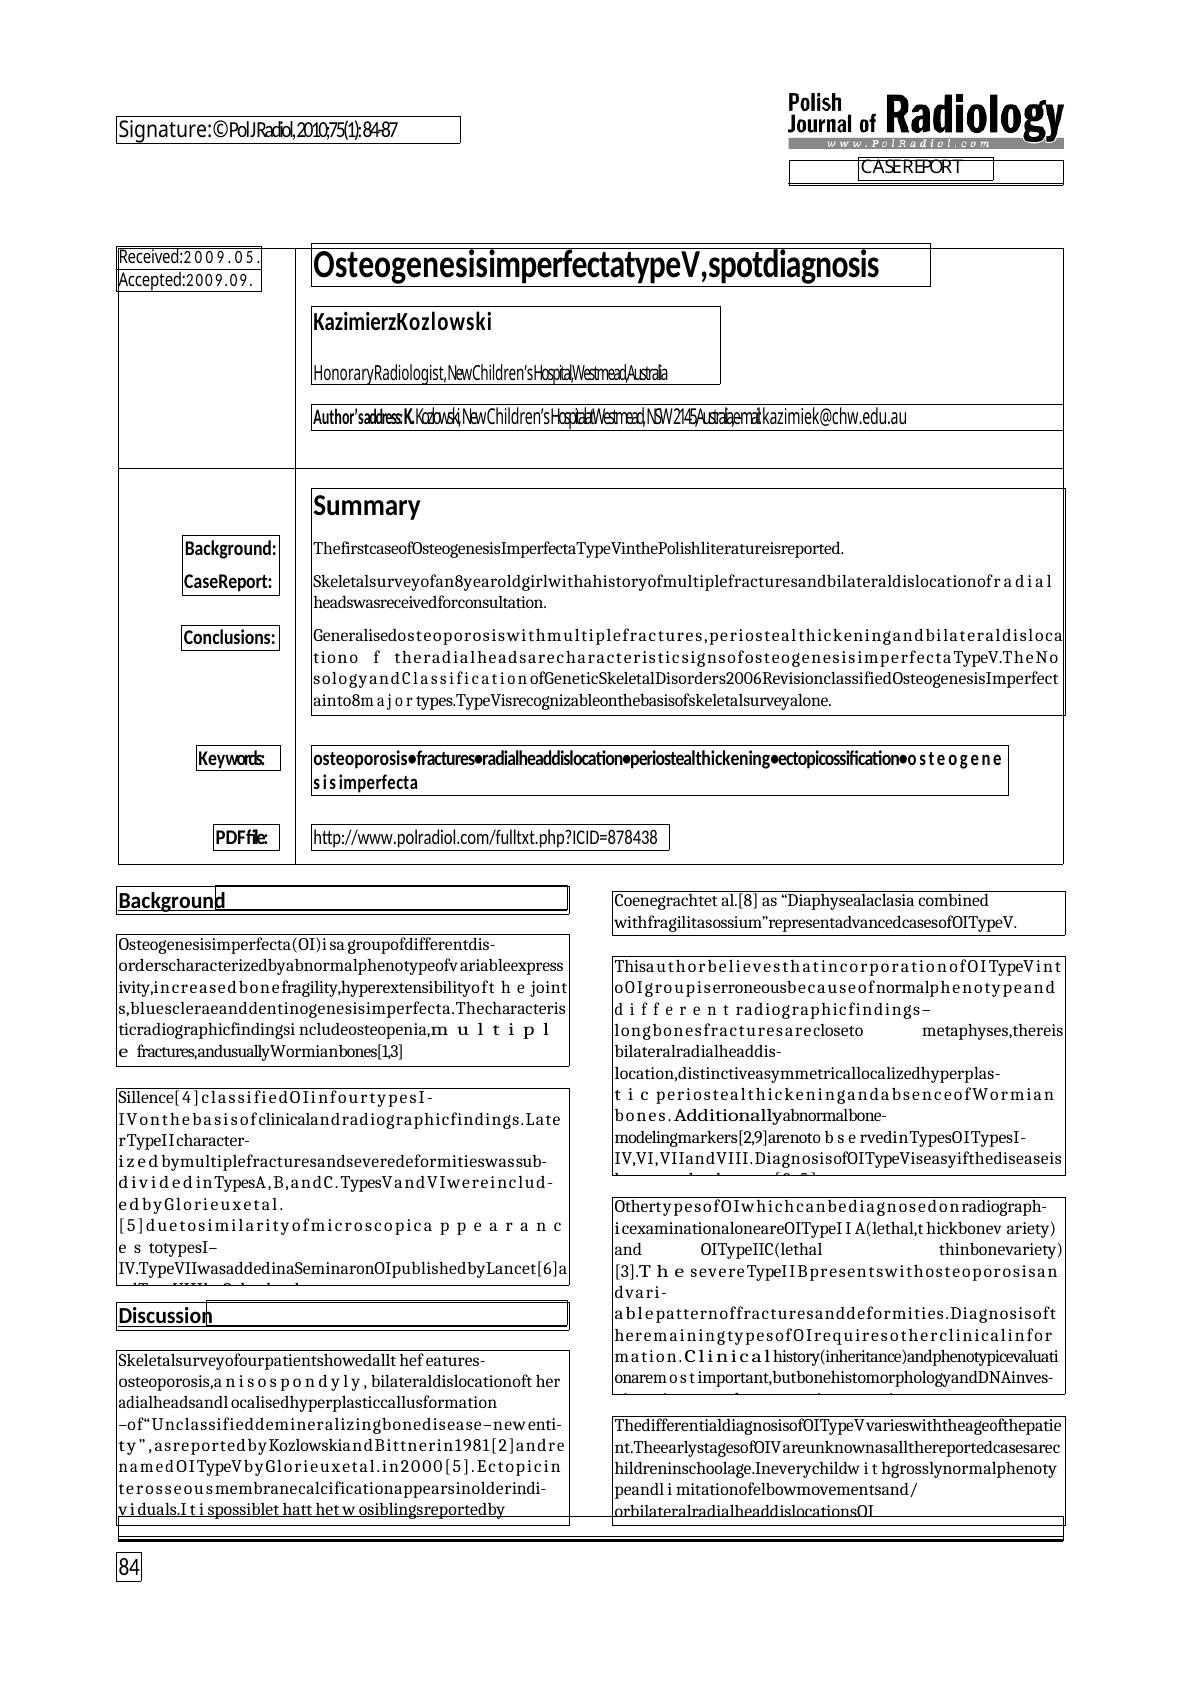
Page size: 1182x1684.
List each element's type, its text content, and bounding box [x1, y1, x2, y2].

text Background [216, 887, 567, 909]
text 84 [118, 1553, 141, 1581]
text Author’saddress:K.Kozlowski,NewChildren’sHospitalatWestmead,NSW2145,Australia,e-mail:kazimiek@chw.edu.au [313, 405, 1063, 429]
text osteoporosis•fractures•radialheaddislocation•periostealthickening•ectopicossification•osteogenesisimperfecta [313, 746, 1007, 795]
text CASEREPORT [860, 161, 993, 178]
text Summary [313, 489, 1063, 522]
text Discussion [207, 1303, 567, 1325]
text [313, 244, 930, 248]
text OsteogenesisimperfectatypeV,spotdiagnosis [313, 249, 930, 286]
text ThedifferentialdiagnosisofOITypeVvarieswiththeageofthepatient.TheearlystagesofOIVareunknownasallthereportedcasesarechildreninschoolage.Ineverychildwithgrosslynormalphenotypeandlimitationofelbowmovementsand/orbilateralradialheaddislocationsOI [614, 1417, 1063, 1516]
text Signature:©PolJRadiol,2010;75(1):84-87 [118, 117, 460, 143]
text Accepted:2009.09.02 [119, 270, 261, 291]
text Sillence[4]classifiedOIinfourtypesI-IVonthebasisofclinicalandradiographicfindings.LaterTypeIIcharacter-izedbymultiplefracturesandseveredeformitieswassub-dividedinTypesA,B,andC.TypesVandVIwereinclud-edbyGlorieuxetal.[5]duetosimilarityofmicroscopicappearancestotypesI–IV.TypeVIIwasaddedinaSeminaronOIpublishedbyLancet[6]andTypeVIIIbyCabraletal.[7]becauseofrecessivetypeofinheritanceanddistinctivegeneabnormalities(Table1). [118, 1089, 567, 1285]
text Skeletalsurveyofan8yearoldgirlwithahistoryofmultiplefracturesandbilateraldislocationofradialheadswasreceivedforconsultation. [313, 571, 1063, 613]
text Conclusions: [184, 626, 279, 650]
text OthertypesofOIwhichcanbediagnosedonradiograph-icexaminationaloneareOITypeIIA(lethal,thickbonevariety)and OITypeIIC(lethal thinbonevariety)[3].ThesevereTypeIIBpresentswithosteoporosisandvari-ablepatternoffracturesanddeformities.DiagnosisoftheremainingtypesofOIrequiresotherclinicalinformation.Clinicalhistory(inheritance)andphenotypicevaluationaremostimportant,butbonehistomorphologyandDNAinves-tigationsmaybenecessaryinsomepatients. [614, 1198, 1063, 1394]
text PDFfile: [215, 825, 279, 849]
text Received:2009.05.29 [119, 249, 261, 269]
text Skeletalsurveyofourpatientshowedallthefeatures-osteoporosis,anisospondyly,bilateraldislocationoftheradialheadsandlocalisedhyperplasticcallusformation [118, 1351, 567, 1413]
text Osteogenesisimperfecta(OI)isagroupofdifferentdis-orderscharacterizedbyabnormalphenotypeofvariableexpressivity,increasedbonefragility,hyperextensibilityofthejoints,bluescleraeanddentinogenesisimperfecta.Thecharacteristicradiographicfindingsincludeosteopenia,multiplefractures,andusuallyWormianbones[1,3] [118, 935, 567, 1062]
text ThefirstcaseofOsteogenesisImperfectaTypeVinthePolishliteratureisreported. [313, 538, 1063, 558]
picture [788, 90, 1065, 149]
text Generalisedosteoporosiswithmultiplefractures,periostealthickeningandbilateraldislocationoftheradialheadsarecharacteristicsignsofosteogenesisimperfectaTypeV.TheNosologyandClassificationofGeneticSkeletalDisorders2006RevisionclassifiedOsteogenesisImperfectainto8majortypes.TypeVisrecognizableonthebasisofskeletalsurveyalone. [313, 626, 1063, 710]
text Discussion [118, 1303, 206, 1326]
text KazimierzKozlowski [313, 307, 720, 337]
text HonoraryRadiologist,NewChildren’sHospital,Westmead,Australia [313, 358, 720, 384]
text http://www.polradiol.com/fulltxt.php?ICID=878438 [313, 825, 669, 849]
text Background: [184, 536, 279, 560]
text ThisauthorbelievesthatincorporationofOITypeVintoOIgroupiserroneousbecauseofnormalphenotypeanddifferentradiographicfindings–longbonesfracturesarecloseto metaphyses,thereis bilateralradialheaddis-location,distinctiveasymmetricallocalizedhyperplas-ticperiostealthickeningandabsenceofWormianbones.Additionallyabnormalbone-modelingmarkers[2,9]arenotobservedinTypesOITypesI-IV,VI,VIIandVIII.DiagnosisofOITypeViseasyifthediseaseisknowntotheobserver[2,5]. [614, 957, 1063, 1175]
text Coenegrachtet al.[8] as “Diaphysealaclasia combined withfragilitasossium”representadvancedcasesofOITypeV. [614, 892, 1063, 932]
text –of“Unclassifieddemineralizingbonedisease–newenti-ty”,asreportedbyKozlowskiandBittnerin1981[2]andrenamedOITypeVbyGlorieuxetal.in2000[5].Ectopicinterosseousmembranecalcificationappearsinolderindi-viduals.Itispossiblethatthetwosiblingsreportedby [118, 1414, 567, 1516]
text Keywords: [198, 746, 279, 770]
text CaseReport: [184, 569, 279, 594]
text Background [118, 887, 215, 910]
